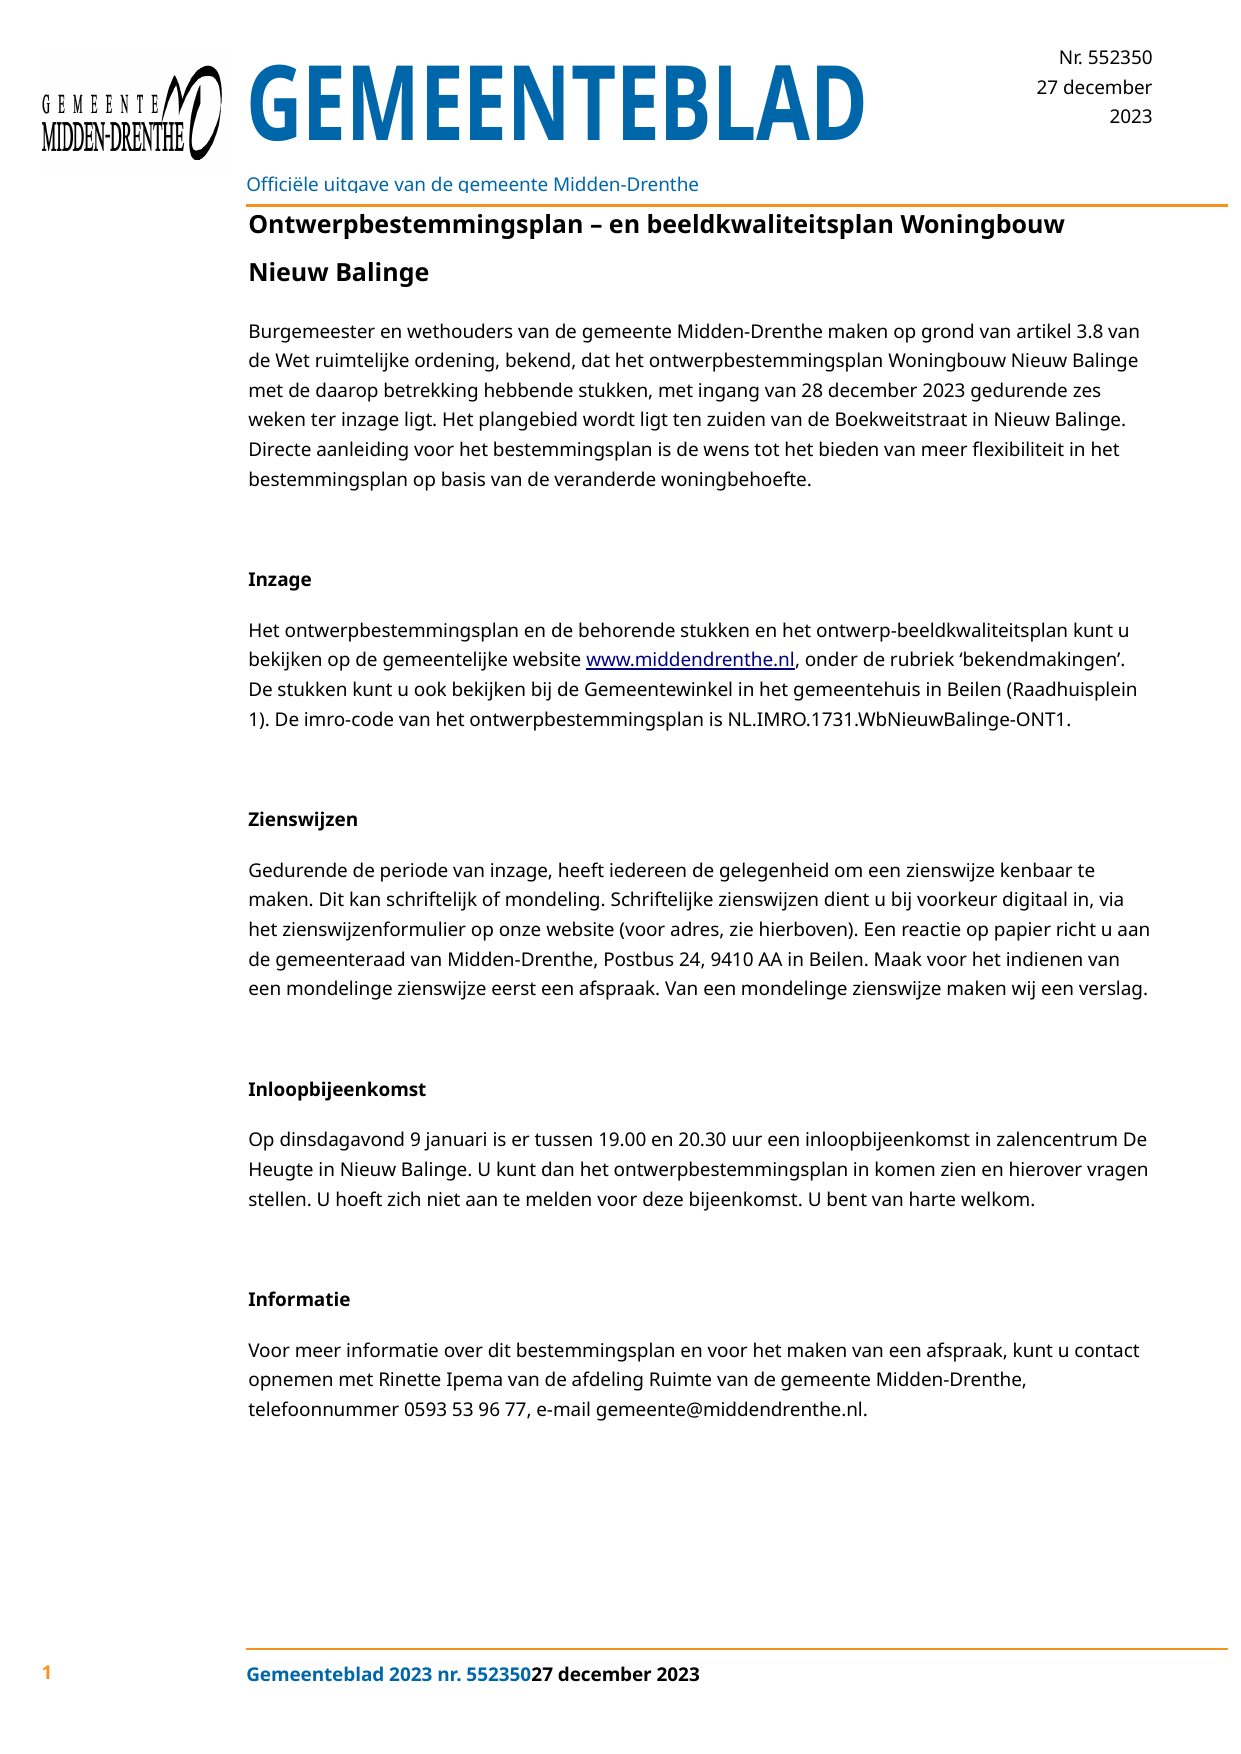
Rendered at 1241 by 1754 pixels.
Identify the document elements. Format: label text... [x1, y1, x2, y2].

text Inzage [248, 567, 1152, 592]
text Inloopbijeenkomst [248, 1076, 1152, 1102]
picture [41, 47, 231, 172]
text Voor meer informatie over dit bestemmingsplan en voor het maken van een afspraak, kunt u contact opnemen met Rinette Ipema van de afdeling Ruimte van de gemeente Midden-Drenthe, telefoonnummer 0593 53 96 77, e-mail gemeente@middendrenthe.nl. [248, 1337, 1152, 1422]
text Informatie [248, 1287, 1152, 1312]
text Ontwerpbestemmingsplan – en beeldkwaliteitsplan Woningbouw Nieuw Balinge [248, 207, 1152, 288]
text Het ontwerpbestemmingsplan en de behorende stukken en het ontwerp-beeldkwaliteitsplan kunt u bekijken op de gemeentelijke website www.middendrenthe.nl, onder de rubriek ‘bekendmakingen’. De stukken kunt u ook bekijken bij de Gemeentewinkel in het gemeentehuis in Beilen (Raadhuisplein 1). De imro-code van het ontwerpbestemmingsplan is NL.IMRO.1731.WbNieuwBalinge-ONT1. [248, 617, 1152, 732]
text Gedurende de periode van inzage, heeft iedereen de gelegenheid om een zienswijze kenbaar te maken. Dit kan schriftelijk of mondeling. Schriftelijke zienswijzen dient u bij voorkeur digitaal in, via het zienswijzenformulier op onze website (voor adres, zie hierboven). Een reactie op papier richt u aan de gemeenteraad van Midden-Drenthe, Postbus 24, 9410 AA in Beilen. Maak voor het indienen van een mondelinge zienswijze eerst een afspraak. Van een mondelinge zienswijze maken wij een verslag. [248, 857, 1152, 1001]
text Op dinsdagavond 9 januari is er tussen 19.00 en 20.30 uur een inloopbijeenkomst in zalencentrum De Heugte in Nieuw Balinge. U kunt dan het ontwerpbestemmingsplan in komen zien en hierover vragen stellen. U hoeft zich niet aan te melden voor deze bijeenkomst. U bent van harte welkom. [248, 1127, 1152, 1212]
text Burgemeester en wethouders van de gemeente Midden-Drenthe maken op grond van artikel 3.8 van de Wet ruimtelijke ordening, bekend, dat het ontwerpbestemmingsplan Woningbouw Nieuw Balinge met de daarop betrekking hebbende stukken, met ingang van 28 december 2023 gedurende zes weken ter inzage ligt. Het plangebied wordt ligt ten zuiden van de Boekweitstraat in Nieuw Balinge. Directe aanleiding voor het bestemmingsplan is de wens tot het bieden van meer flexibiliteit in het bestemmingsplan op basis van de veranderde woningbehoefte. [248, 318, 1152, 492]
text Zienswijzen [248, 807, 1152, 832]
